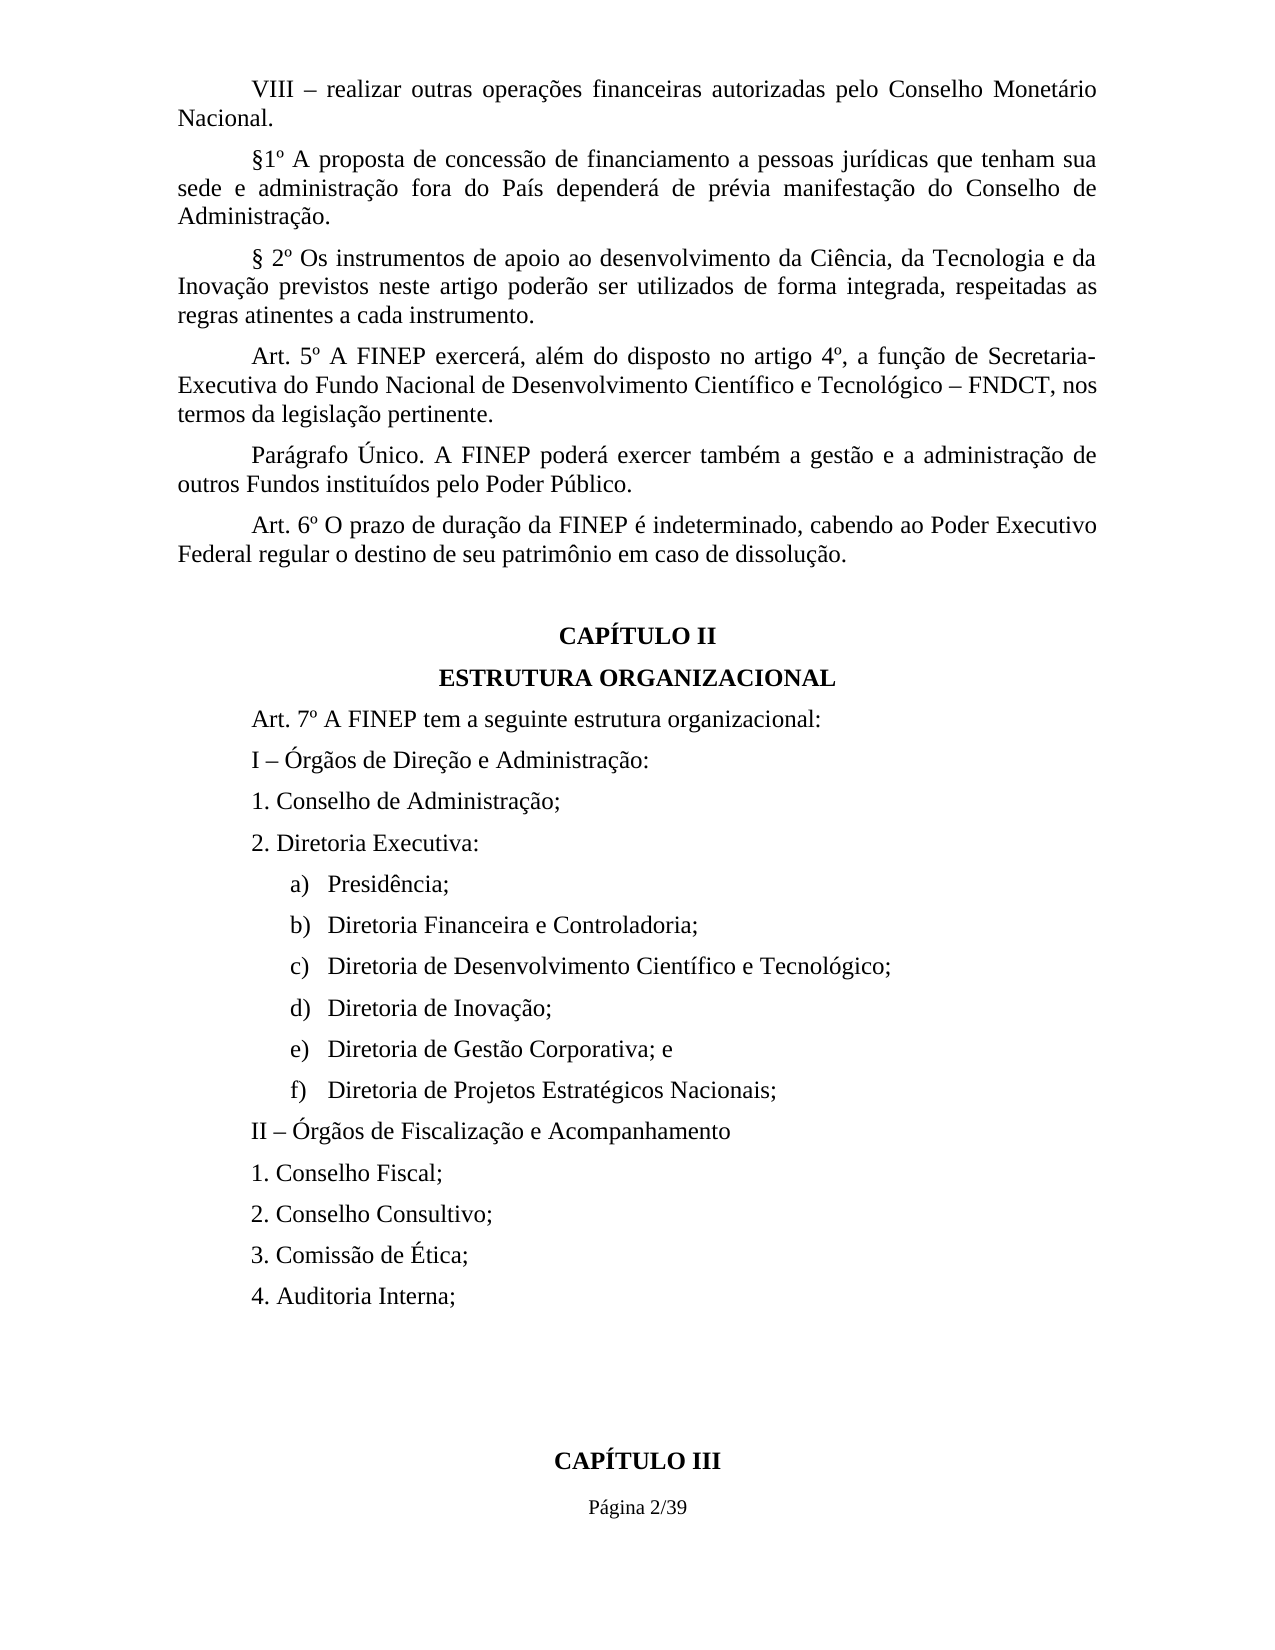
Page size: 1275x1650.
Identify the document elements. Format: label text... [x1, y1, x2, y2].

text Art. 6º O prazo de duração da FINEP é indeterminado, cabendo ao Poder Executivo Federal regular o destino de seu patrimônio em caso de dissolução. [177, 510, 1098, 568]
text 1. Conselho Fiscal; [177, 1158, 1098, 1186]
text §1º A proposta de concessão de financiamento a pessoas jurídicas que tenham sua sede e administração fora do País dependerá de prévia manifestação do Conselho de Administração. [177, 144, 1098, 230]
text ESTRUTURA ORGANIZACIONAL [177, 663, 1098, 691]
text I – Órgãos de Direção e Administração: [177, 745, 1098, 774]
list Diretoria de Inovação; [290, 993, 1098, 1021]
list Diretoria de Desenvolvimento Científico e Tecnológico; [290, 951, 1098, 980]
list Diretoria de Gestão Corporativa; e [290, 1034, 1098, 1063]
text Parágrafo Único. A FINEP poderá exercer também a gestão e a administração de outros Fundos instituídos pelo Poder Público. [177, 440, 1098, 498]
text § 2º Os instrumentos de apoio ao desenvolvimento da Ciência, da Tecnologia e da Inovação previstos neste artigo poderão ser utilizados de forma integrada, respeitadas as regras atinentes a cada instrumento. [177, 243, 1098, 329]
text CAPÍTULO III [177, 1446, 1098, 1475]
text 3. Comissão de Ética; [177, 1240, 1098, 1269]
list Presidência; [290, 869, 1098, 898]
text Art. 5º A FINEP exercerá, além do disposto no artigo 4º, a função de Secretaria-Executiva do Fundo Nacional de Desenvolvimento Científico e Tecnológico – FNDCT, nos termos da legislação pertinente. [177, 341, 1098, 428]
text Art. 7º A FINEP tem a seguinte estrutura organizacional: [177, 704, 1098, 733]
text 4. Auditoria Interna; [177, 1281, 1098, 1310]
text II – Órgãos de Fiscalização e Acompanhamento [177, 1116, 1098, 1145]
list Diretoria de Projetos Estratégicos Nacionais; [290, 1075, 1098, 1104]
text CAPÍTULO II [177, 621, 1098, 650]
text 1. Conselho de Administração; [177, 786, 1098, 815]
text VIII – realizar outras operações financeiras autorizadas pelo Conselho Monetário Nacional. [177, 74, 1098, 131]
list Diretoria Financeira e Controladoria; [290, 910, 1098, 939]
text 2. Conselho Consultivo; [177, 1199, 1098, 1228]
text 2. Diretoria Executiva: [177, 828, 1098, 856]
